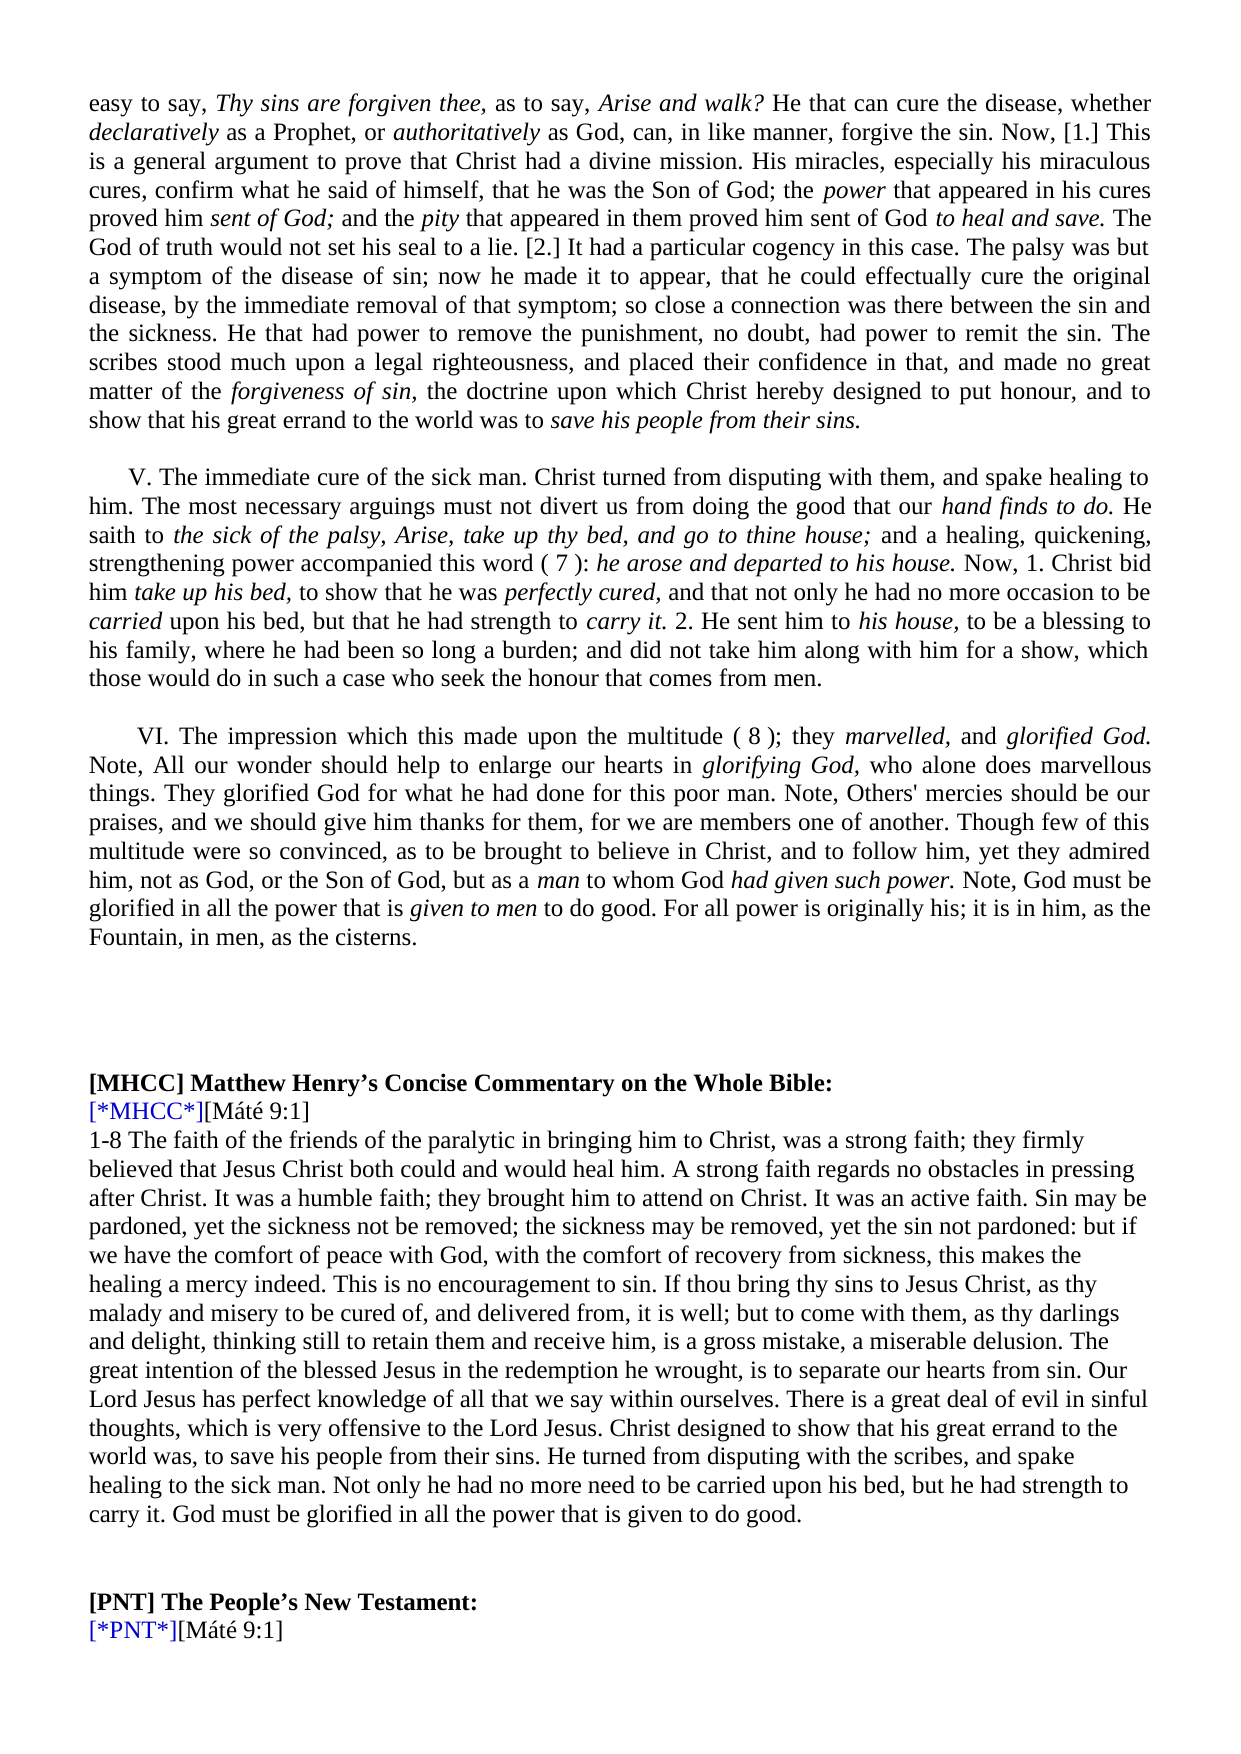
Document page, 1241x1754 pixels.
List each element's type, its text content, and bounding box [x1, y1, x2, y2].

text easy to say, Thy sins are forgiven thee, as to say, Arise and walk? He that can cure the disease, whether declaratively as a Prophet, or authoritatively as God, can, in like manner, forgive the sin. Now, [1.] This is a general argument to prove that Christ had a divine mission. His miracles, especially his miraculous cures, confirm what he said of himself, that he was the Son of God; the power that appeared in his cures proved him sent of God; and the pity that appeared in them proved him sent of God to heal and save. The God of truth would not set his seal to a lie. [2.] It had a particular cogency in this case. The palsy was but a symptom of the disease of sin; now he made it to appear, that he could effectually cure the original disease, by the immediate removal of that symptom; so close a connection was there between the sin and the sickness. He that had power to remove the punishment, no doubt, had power to remit the sin. The scribes stood much upon a legal righteousness, and placed their confidence in that, and made no great matter of the forgiveness of sin, the doctrine upon which Christ hereby designed to put honour, and to show that his great errand to the world was to save his people from their sins. V. The immediate cure of the sick man. Christ turned from disputing with them, and spake healing to him. The most necessary arguings must not divert us from doing the good that our hand finds to do. He saith to the sick of the palsy, Arise, take up thy bed, and go to thine house; and a healing, quickening, strengthening power accompanied this word ( 7 ): he arose and departed to his house. Now, 1. Christ bid him take up his bed, to show that he was perfectly cured, and that not only he had no more occasion to be carried upon his bed, but that he had strength to carry it. 2. He sent him to his house, to be a blessing to his family, where he had been so long a burden; and did not take him along with him for a show, which those would do in such a case who seek the honour that comes from men. VI. The impression which this made upon the multitude ( 8 ); they marvelled, and glorified God. Note, All our wonder should help to enlarge our hearts in glorifying God, who alone does marvellous things. They glorified God for what he had done for this poor man. Note, Others' mercies should be our praises, and we should give him thanks for them, for we are members one of another. Though few of this multitude were so convinced, as to be brought to believe in Christ, and to follow him, yet they admired him, not as God, or the Son of God, but as a man to whom God had given such power. Note, God must be glorified in all the power that is given to men to do good. For all power is originally his; it is in him, as the Fountain, in men, as the cisterns. [88, 88, 1152, 1008]
text [MHCC] Matthew Henry’s Concise Commentary on the Whole Bible: [88, 1068, 1152, 1096]
text [PNT] The People’s New Testament: [88, 1587, 1152, 1615]
text [*MHCC*][Máté 9:1] 1-8 The faith of the friends of the paralytic in bringing him to Christ, was a strong faith; they firmly believed that Jesus Christ both could and would heal him. A strong faith regards no obstacles in pressing after Christ. It was a humble faith; they brought him to attend on Christ. It was an active faith. Sin may be pardoned, yet the sickness not be removed; the sickness may be removed, yet the sin not pardoned: but if we have the comfort of peace with God, with the comfort of recovery from sickness, this makes the healing a mercy indeed. This is no encouragement to sin. If thou bring thy sins to Jesus Christ, as thy malady and misery to be cured of, and delivered from, it is well; but to come with them, as thy darlings and delight, thinking still to retain them and receive him, is a gross mistake, a miserable delusion. The great intention of the blessed Jesus in the redemption he wrought, is to separate our hearts from sin. Our Lord Jesus has perfect knowledge of all that we say within ourselves. There is a great deal of evil in sinful thoughts, which is very offensive to the Lord Jesus. Christ designed to show that his great errand to the world was, to save his people from their sins. He turned from disputing with the scribes, and spake healing to the sick man. Not only he had no more need to be carried upon his bed, but he had strength to carry it. God must be glorified in all the power that is given to do good. [88, 1096, 1152, 1528]
text [*PNT*][Máté 9:1] [88, 1615, 1152, 1644]
